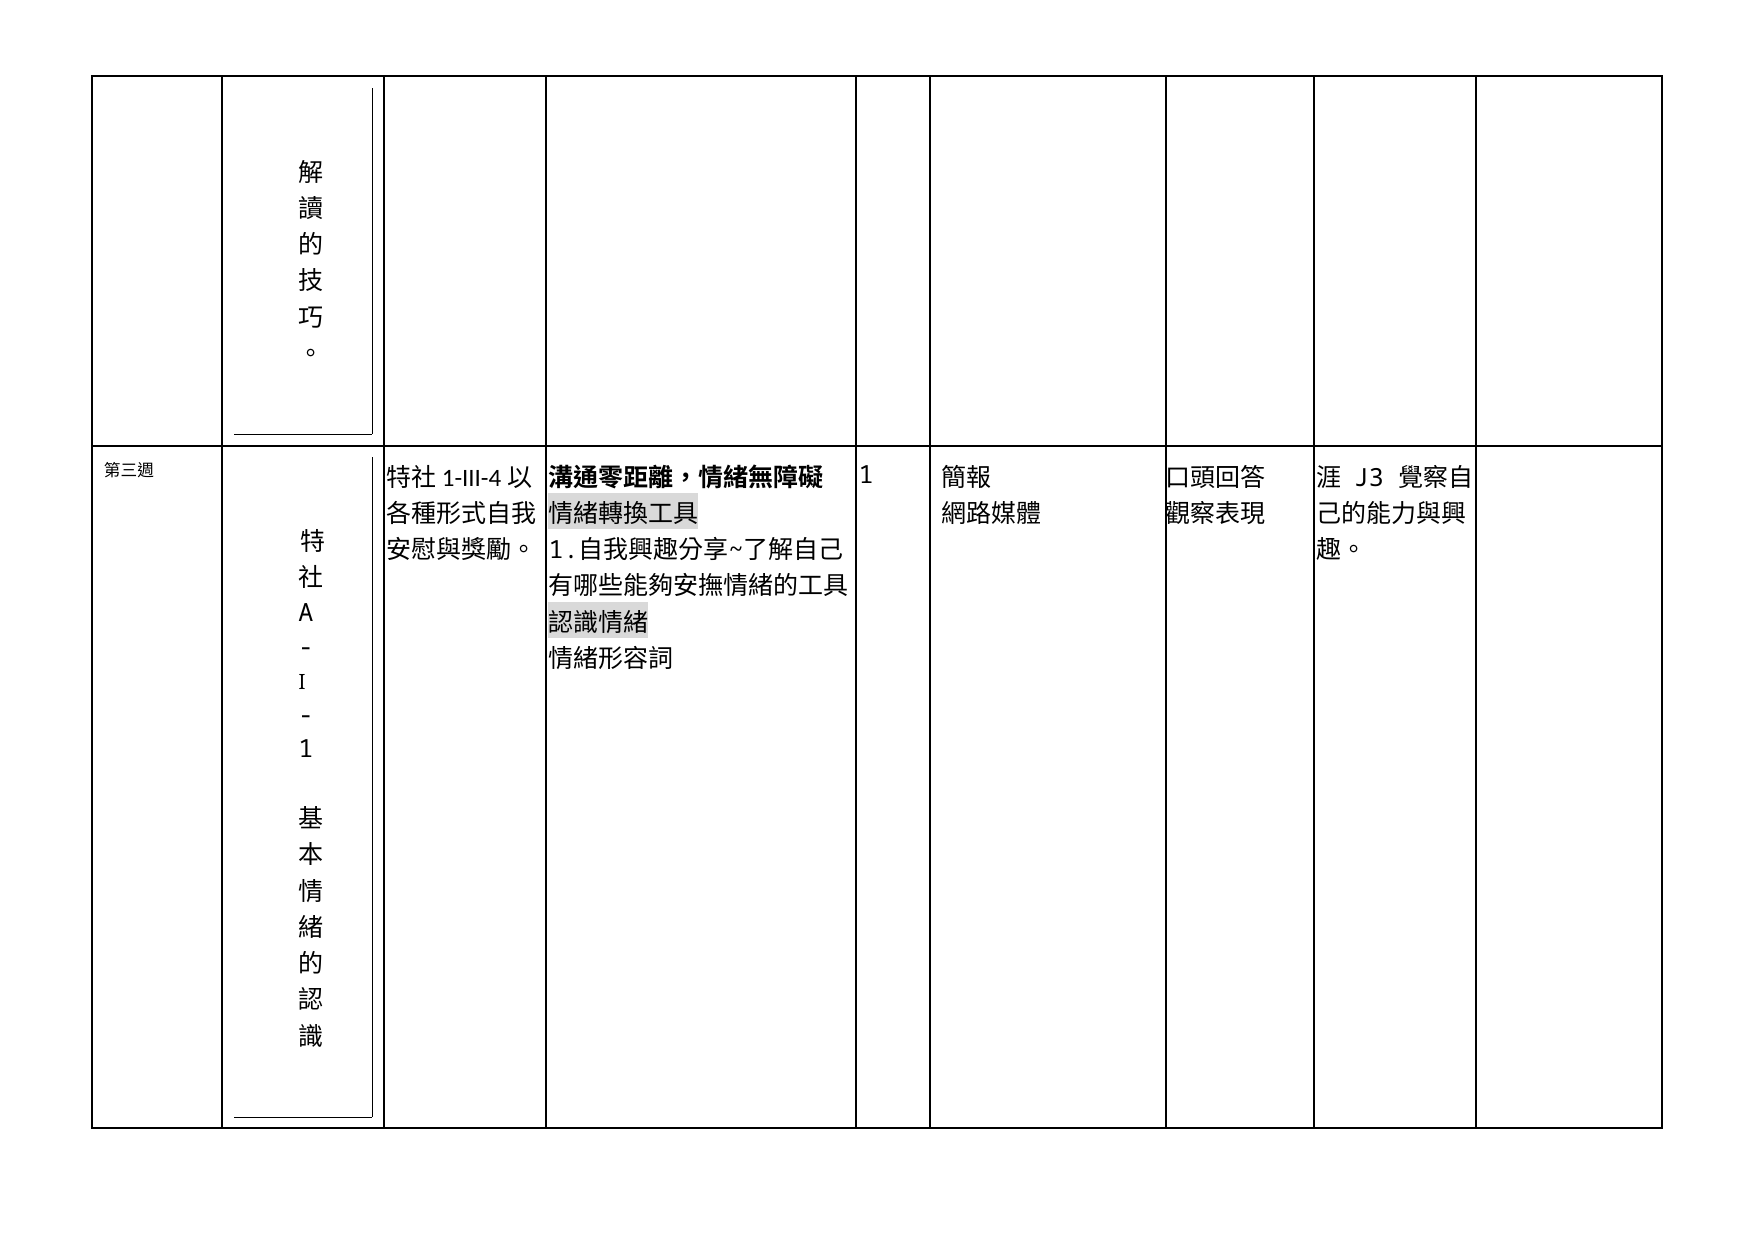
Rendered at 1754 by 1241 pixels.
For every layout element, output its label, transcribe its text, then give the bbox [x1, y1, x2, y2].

table_cell 1 [857, 447, 929, 1127]
table_cell [385, 77, 545, 444]
table_cell [857, 77, 929, 444]
table_cell 溝通零距離，情緒無障礙 情緒轉換工具 1.自我興趣分享~了解自己有哪些能夠安撫情緒的工具 認識情緒 情緒形容詞 [547, 447, 855, 1127]
table_cell 簡報 網路媒體 [931, 447, 1165, 1127]
table_cell [1477, 447, 1661, 1127]
table_cell 解讀的技巧。 [223, 77, 383, 444]
table_cell 口頭回答 觀察表現 [1167, 447, 1313, 1127]
table_cell [1477, 77, 1661, 444]
table_cell [931, 77, 1165, 444]
table_cell [93, 77, 221, 444]
table_cell [1167, 77, 1313, 444]
table_cell [1315, 77, 1475, 444]
table_cell [547, 77, 855, 444]
table_cell 涯 J3 覺察自己的能力與興趣。 [1315, 447, 1475, 1127]
table_cell 特社A-Ⅰ-1 基本情緒的認識 [223, 447, 383, 1127]
table_cell 第三週 [93, 447, 221, 1127]
table_cell 特社 1-III-4 以各種形式自我安慰與獎勵。 [385, 447, 545, 1127]
